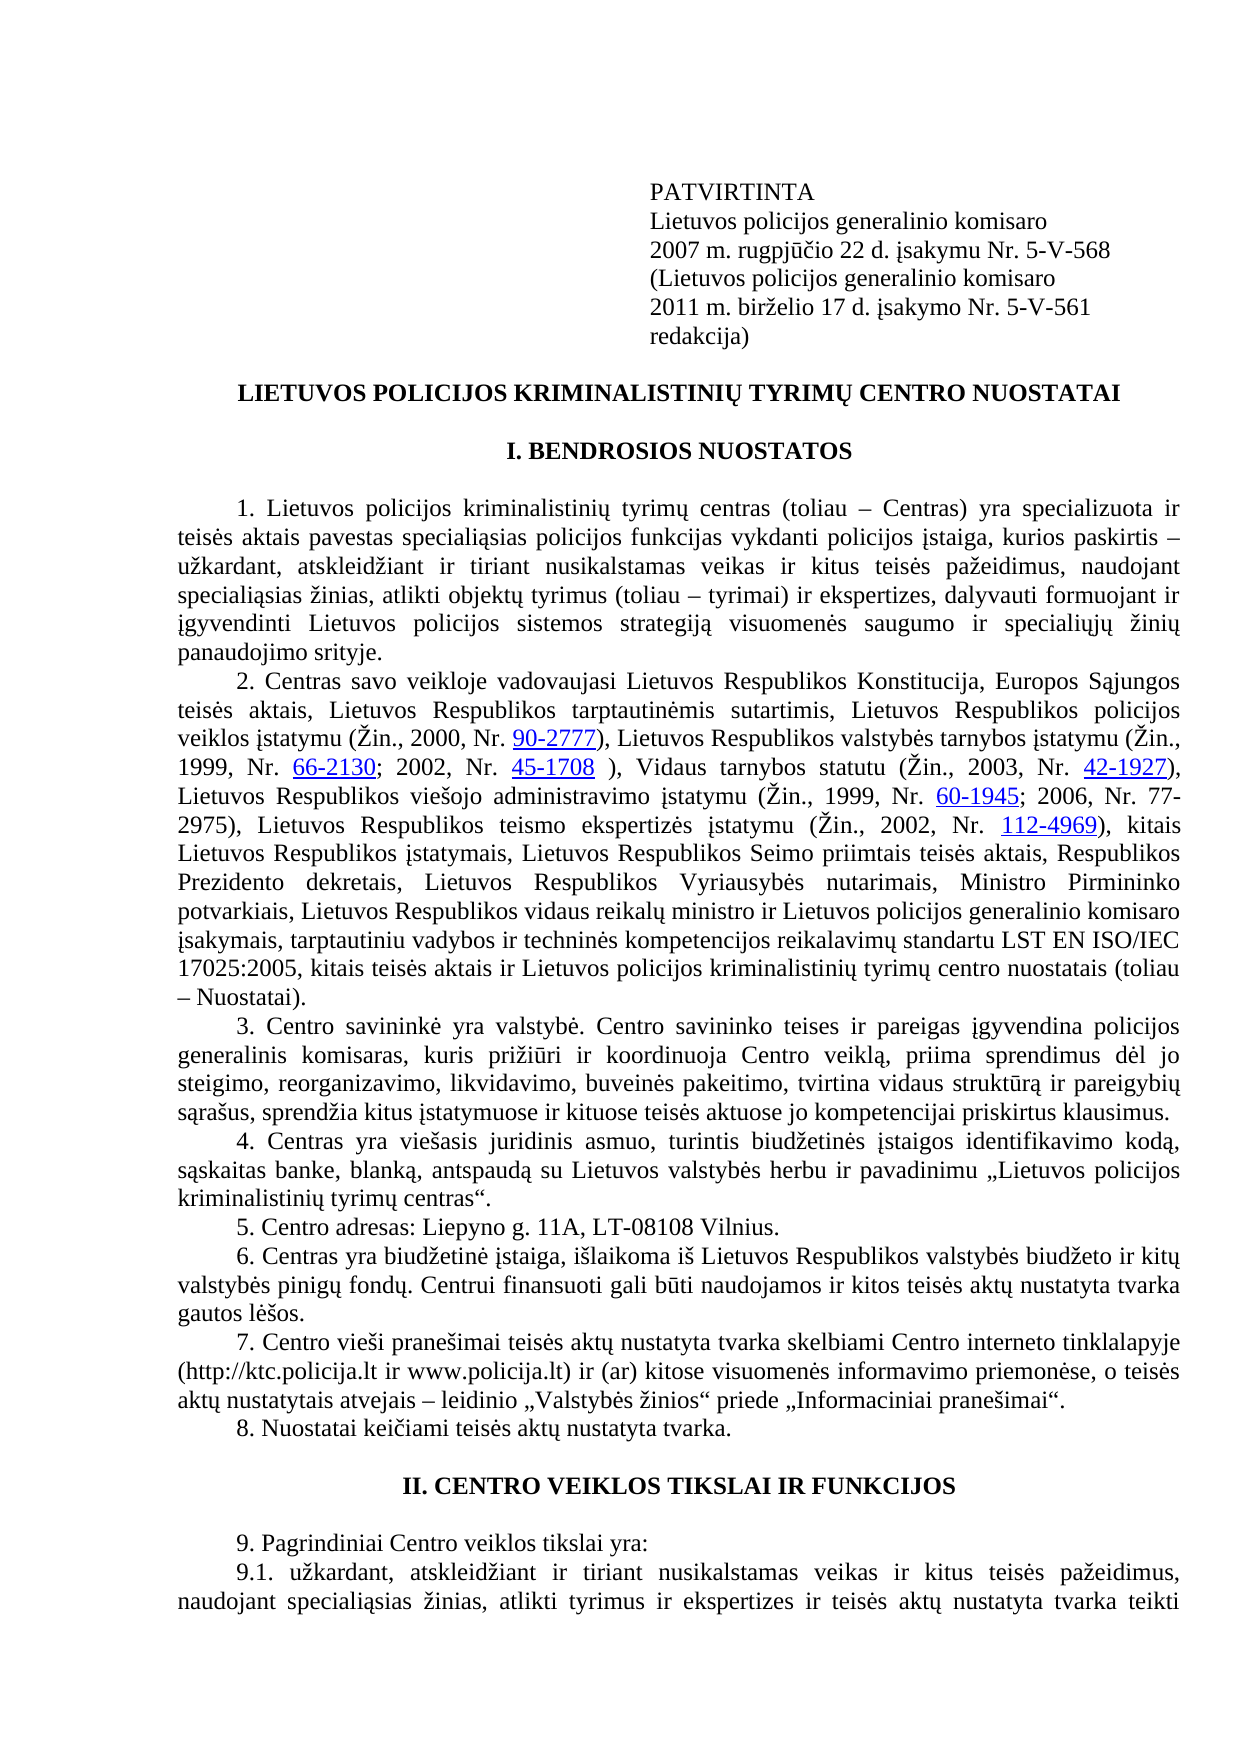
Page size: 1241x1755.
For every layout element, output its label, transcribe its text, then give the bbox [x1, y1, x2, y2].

text Lietuvos policijos generalinio komisaro [649, 206, 1181, 235]
text 6. Centras yra biudžetinė įstaiga, išlaikoma iš Lietuvos Respublikos valstybės biudžeto ir kitų valstybės pinigų fondų. Centrui finansuoti gali būti naudojamos ir kitos teisės aktų nustatyta tvarka gautos lėšos. [177, 1241, 1181, 1327]
text 1. Lietuvos policijos kriminalistinių tyrimų centras (toliau – Centras) yra specializuota ir teisės aktais pavestas specialiąsias policijos funkcijas vykdanti policijos įstaiga, kurios paskirtis – užkardant, atskleidžiant ir tiriant nusikalstamas veikas ir kitus teisės pažeidimus, naudojant specialiąsias žinias, atlikti objektų tyrimus (toliau – tyrimai) ir ekspertizes, dalyvauti formuojant ir įgyvendinti Lietuvos policijos sistemos strategiją visuomenės saugumo ir specialiųjų žinių panaudojimo srityje. [177, 493, 1181, 666]
text 3. Centro savininkė yra valstybė. Centro savininko teises ir pareigas įgyvendina policijos generalinis komisaras, kuris prižiūri ir koordinuoja Centro veiklą, priima sprendimus dėl jo steigimo, reorganizavimo, likvidavimo, buveinės pakeitimo, tvirtina vidaus struktūrą ir pareigybių sąrašus, sprendžia kitus įstatymuose ir kituose teisės aktuose jo kompetencijai priskirtus klausimus. [177, 1011, 1181, 1126]
text 5. Centro adresas: Liepyno g. 11A, LT-08108 Vilnius. [177, 1212, 1181, 1241]
text 8. Nuostatai keičiami teisės aktų nustatyta tvarka. [177, 1413, 1181, 1442]
text II. CENTRO VEIKLOS TIKSLAI IR FUNKCIJOS [177, 1471, 1181, 1500]
text 7. Centro vieši pranešimai teisės aktų nustatyta tvarka skelbiami Centro interneto tinklalapyje (http://ktc.policija.lt ir www.policija.lt) ir (ar) kitose visuomenės informavimo priemonėse, o teisės aktų nustatytais atvejais – leidinio „Valstybės žinios“ priede „Informaciniai pranešimai“. [177, 1327, 1181, 1413]
text (Lietuvos policijos generalinio komisaro [649, 263, 1181, 292]
text 9.1. užkardant, atskleidžiant ir tiriant nusikalstamas veikas ir kitus teisės pažeidimus, naudojant specialiąsias žinias, atlikti tyrimus ir ekspertizes ir teisės aktų nustatyta tvarka teikti [177, 1557, 1181, 1615]
text 9. Pagrindiniai Centro veiklos tikslai yra: [177, 1528, 1181, 1557]
text 2007 m. rugpjūčio 22 d. įsakymu Nr. 5-V-568 [649, 235, 1181, 263]
text I. BENDROSIOS NUOSTATOS [177, 436, 1181, 465]
text 2011 m. birželio 17 d. įsakymo Nr. 5-V-561 [649, 292, 1181, 321]
text 4. Centras yra viešasis juridinis asmuo, turintis biudžetinės įstaigos identifikavimo kodą, sąskaitas banke, blanką, antspaudą su Lietuvos valstybės herbu ir pavadinimu „Lietuvos policijos kriminalistinių tyrimų centras“. [177, 1126, 1181, 1212]
text 2. Centras savo veikloje vadovaujasi Lietuvos Respublikos Konstitucija, Europos Sąjungos teisės aktais, Lietuvos Respublikos tarptautinėmis sutartimis, Lietuvos Respublikos policijos veiklos įstatymu (Žin., 2000, Nr. 90-2777), Lietuvos Respublikos valstybės tarnybos įstatymu (Žin., 1999, Nr. 66-2130; 2002, Nr. 45-1708 ), Vidaus tarnybos statutu (Žin., 2003, Nr. 42-1927), Lietuvos Respublikos viešojo administravimo įstatymu (Žin., 1999, Nr. 60-1945; 2006, Nr. 77-2975), Lietuvos Respublikos teismo ekspertizės įstatymu (Žin., 2002, Nr. 112-4969), kitais Lietuvos Respublikos įstatymais, Lietuvos Respublikos Seimo priimtais teisės aktais, Respublikos Prezidento dekretais, Lietuvos Respublikos Vyriausybės nutarimais, Ministro Pirmininko potvarkiais, Lietuvos Respublikos vidaus reikalų ministro ir Lietuvos policijos generalinio komisaro įsakymais, tarptautiniu vadybos ir techninės kompetencijos reikalavimų standartu LST EN ISO/IEC 17025:2005, kitais teisės aktais ir Lietuvos policijos kriminalistinių tyrimų centro nuostatais (toliau – Nuostatai). [177, 666, 1181, 1011]
text LIETUVOS POLICIJOS KRIMINALISTINIŲ TYRIMŲ CENTRO NUOSTATAI [177, 378, 1181, 407]
text redakcija) [649, 321, 1181, 350]
text PATVIRTINTA [649, 177, 1181, 206]
